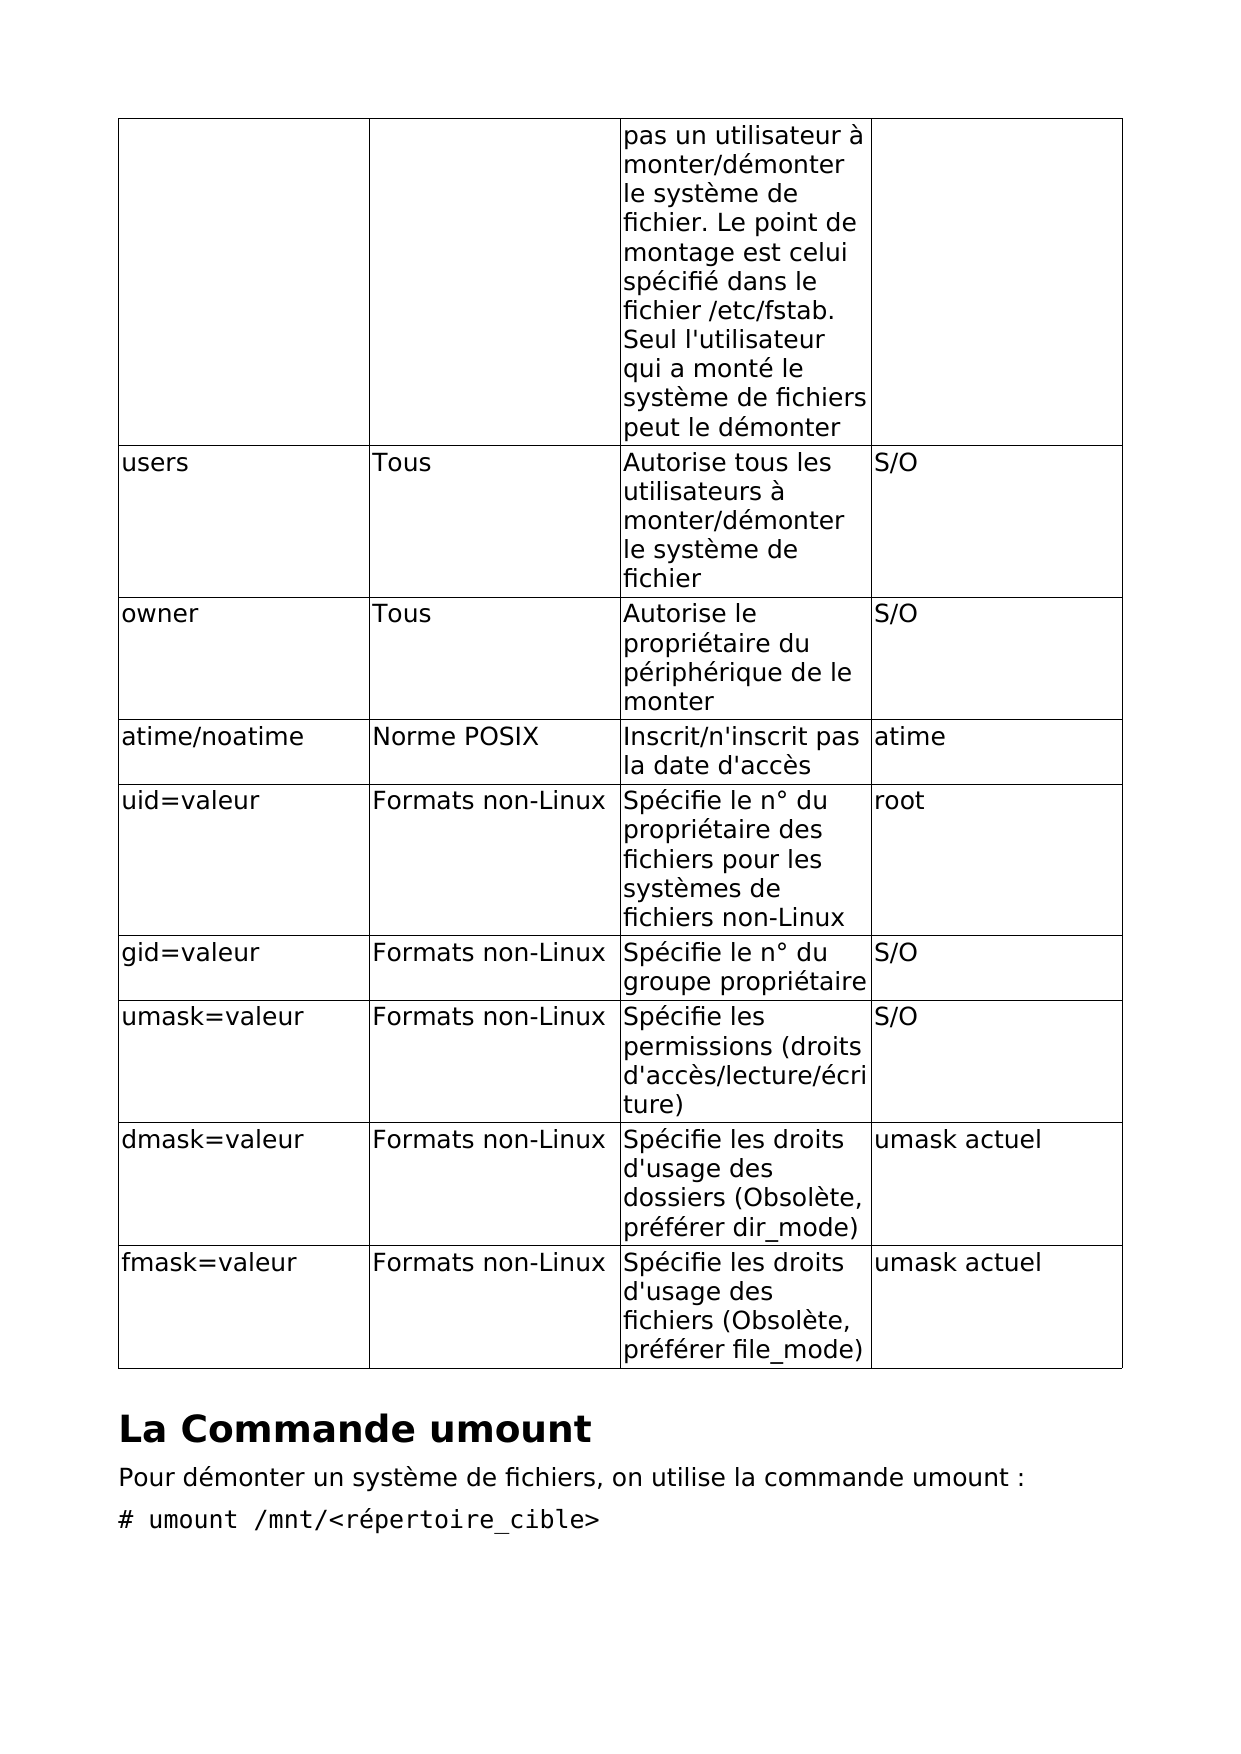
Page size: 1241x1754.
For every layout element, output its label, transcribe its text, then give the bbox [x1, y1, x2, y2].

table_cell S/O [872, 598, 1122, 719]
table_cell Formats non-Linux [370, 1123, 620, 1245]
table_cell Formats non-Linux [370, 1246, 620, 1367]
table_cell Tous [370, 598, 620, 719]
table_cell Spécifie le n° du groupe propriétaire [621, 936, 871, 999]
subtitle La Commande umount [118, 1407, 1122, 1451]
table_cell [370, 119, 620, 445]
table_cell Spécifie les droits d'usage des dossiers (Obsolète, préférer dir_mode) [621, 1123, 871, 1245]
table_cell uid=valeur [119, 785, 369, 935]
table_cell [119, 119, 369, 445]
table_cell pas un utilisateur à monter/démonter le système de fichier. Le point de montage est celui spécifié dans le fichier /etc/fstab. Seul l'utilisateur qui a monté le système de fichiers peut le démonter [621, 119, 871, 445]
table_cell Tous [370, 446, 620, 597]
table_cell fmask=valeur [119, 1246, 369, 1367]
table_cell Formats non-Linux [370, 785, 620, 935]
table_cell S/O [872, 446, 1122, 597]
table_cell gid=valeur [119, 936, 369, 999]
table_cell Inscrit/n'inscrit pas la date d'accès [621, 720, 871, 783]
table_cell atime/noatime [119, 720, 369, 783]
table_cell Autorise le propriétaire du périphérique de le monter [621, 598, 871, 719]
table_cell Formats non-Linux [370, 936, 620, 999]
table_cell Spécifie les droits d'usage des fichiers (Obsolète, préférer file_mode) [621, 1246, 871, 1367]
text # umount /mnt/<répertoire_cible> [118, 1505, 1122, 1534]
table_cell umask actuel [872, 1246, 1122, 1367]
table_cell umask actuel [872, 1123, 1122, 1245]
table_cell Spécifie le n° du propriétaire des fichiers pour les systèmes de fichiers non-Linux [621, 785, 871, 935]
table_cell Autorise tous les utilisateurs à monter/démonter le système de fichier [621, 446, 871, 597]
table_cell S/O [872, 936, 1122, 999]
text Pour démonter un système de fichiers, on utilise la commande umount : [118, 1463, 1122, 1493]
table_cell Formats non-Linux [370, 1001, 620, 1122]
table_cell users [119, 446, 369, 597]
table_cell dmask=valeur [119, 1123, 369, 1245]
table_cell atime [872, 720, 1122, 783]
table_cell owner [119, 598, 369, 719]
table_cell [872, 119, 1122, 445]
table_cell Spécifie les permissions (droits d'accès/lecture/écriture) [621, 1001, 871, 1122]
table_cell umask=valeur [119, 1001, 369, 1122]
table_cell root [872, 785, 1122, 935]
table_cell Norme POSIX [370, 720, 620, 783]
table_cell S/O [872, 1001, 1122, 1122]
